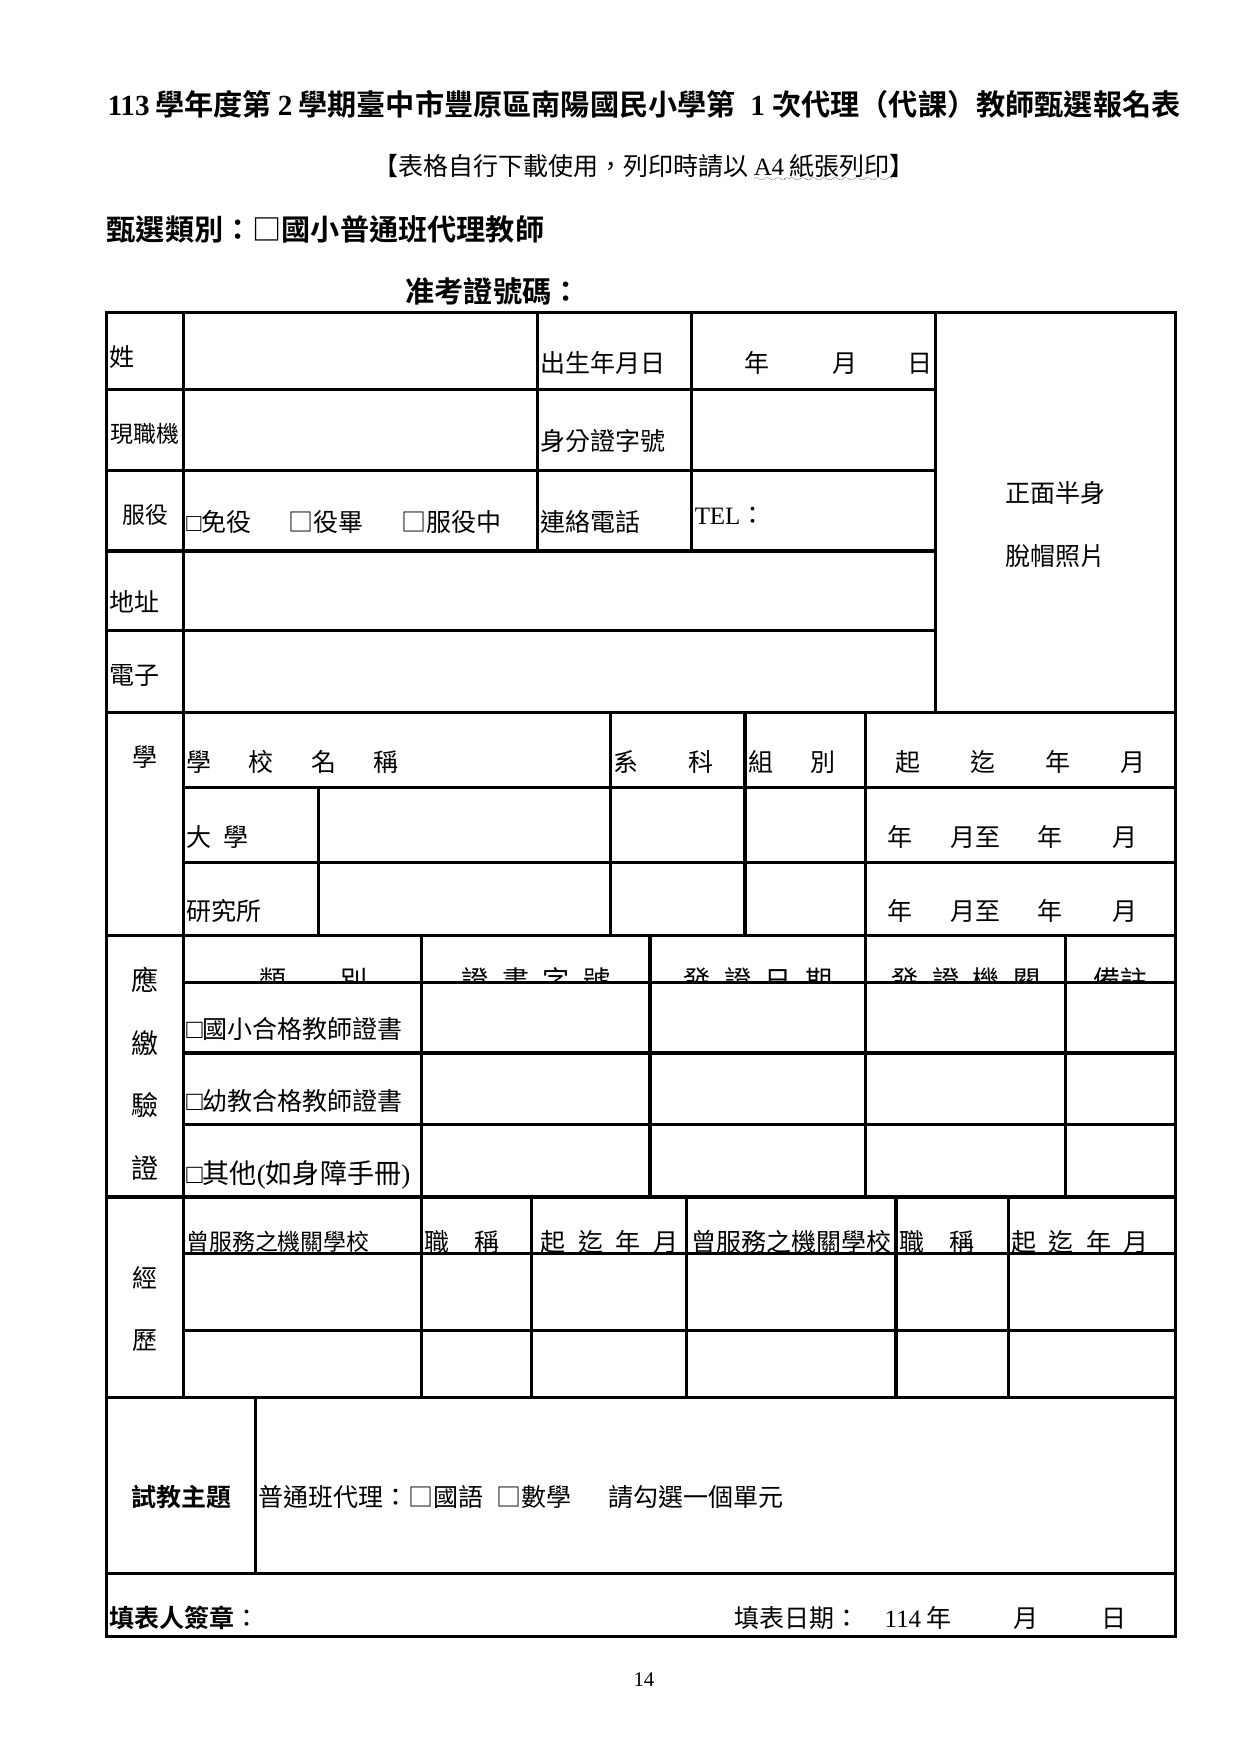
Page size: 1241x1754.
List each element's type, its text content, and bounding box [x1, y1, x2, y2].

table_cell □幼教合格教師證書 [185, 1055, 420, 1123]
table_cell [533, 1255, 685, 1329]
table_cell [185, 632, 934, 711]
table_cell 學 歷 [108, 714, 182, 934]
text 准考證號碼： [106, 248, 1064, 311]
table_cell 連絡電話 [539, 472, 690, 549]
table_cell 備註 [1067, 937, 1174, 981]
table_cell 現職機關學校 [108, 391, 182, 468]
table_cell □免役 □役畢 □服役中 [185, 472, 536, 549]
table_cell □其他(如身障手冊) [185, 1126, 420, 1195]
table_cell 大 學 [185, 789, 317, 861]
table_cell [185, 553, 934, 629]
table_header 正面半身 脫帽照片 [937, 314, 1174, 711]
table_cell 地址 [108, 553, 182, 629]
table_cell 應 繳 驗 證 件 [108, 937, 182, 1195]
table_cell [423, 1255, 530, 1329]
table_cell [1067, 1126, 1174, 1195]
table_cell 曾服務之機關學校 [185, 1199, 420, 1252]
table_cell 證 書 字 號 [423, 937, 648, 981]
table_cell [898, 1332, 1007, 1396]
table_cell [898, 1255, 1007, 1329]
text 甄選類別：□國小普通班代理教師 [106, 186, 1181, 248]
table_cell 填表人簽章： 填表日期： 114年 月 日 [108, 1575, 1174, 1635]
table_cell [652, 1055, 864, 1123]
table_cell [612, 864, 743, 934]
table_cell 職 稱 [423, 1199, 530, 1252]
table_cell [1010, 1255, 1174, 1329]
table_cell □國小合格教師證書 [185, 984, 420, 1051]
table_cell [688, 1332, 894, 1396]
table_cell 職 稱 [898, 1199, 1007, 1252]
table_cell [747, 864, 864, 934]
table_cell [1067, 1055, 1174, 1123]
table_cell 發 證 機 關 [867, 937, 1064, 981]
table_cell 學 校 名 稱 [185, 714, 609, 786]
table_cell [423, 1126, 648, 1195]
table_cell [652, 984, 864, 1051]
table_cell [867, 984, 1064, 1051]
table_cell 試教主題 [108, 1399, 254, 1572]
table_cell [320, 864, 609, 934]
table_cell [185, 1255, 420, 1329]
table_cell [320, 789, 609, 861]
table_cell [1067, 984, 1174, 1051]
table_cell [612, 789, 743, 861]
table_cell [688, 1255, 894, 1329]
table_cell 起 迄 年 月 [533, 1199, 685, 1252]
table_cell 電子郵件 [108, 632, 182, 711]
table_cell 年 月至 年 月 [867, 789, 1174, 861]
table_cell 服役 情形 [108, 472, 182, 549]
table_cell 曾服務之機關學校 [688, 1199, 894, 1252]
table_cell 年 月至 年 月 [867, 864, 1174, 934]
table_cell [423, 984, 648, 1051]
table_cell 研究所 [185, 864, 317, 934]
table_cell TEL： 手機： [693, 472, 934, 549]
table_cell [747, 789, 864, 861]
table_header 姓 名 [108, 314, 182, 388]
text 113學年度第2學期臺中市豐原區南陽國民小學第 1 次代理（代課）教師甄選報名表 [106, 82, 1181, 123]
table_cell [533, 1332, 685, 1396]
table_cell [1010, 1332, 1174, 1396]
table_cell 組 別 [747, 714, 864, 786]
table_cell [867, 1126, 1064, 1195]
table_cell [423, 1332, 530, 1396]
table_cell [652, 1126, 864, 1195]
table_cell 發 證 日 期 [652, 937, 864, 981]
table_cell [693, 391, 934, 468]
table_cell 起 迄 年 月 [1010, 1199, 1174, 1252]
text 【表格自行下載使用，列印時請以A4紙張列印】 [106, 123, 1181, 186]
table_cell 類 別 [185, 937, 420, 981]
table_cell 起 迄 年 月 [867, 714, 1174, 786]
table_cell [185, 1332, 420, 1396]
table_cell 身分證字號 [539, 391, 690, 468]
table_header 出生年月日 [539, 314, 690, 388]
table_cell 普通班代理：□國語 □數學 請勾選一個單元 [257, 1399, 1174, 1572]
table_header [185, 314, 536, 388]
table_cell 系 科 [612, 714, 743, 786]
table_cell [867, 1055, 1064, 1123]
table_cell [185, 391, 536, 468]
table_cell [423, 1055, 648, 1123]
table_cell 經 歷 [108, 1199, 182, 1396]
table_header 年 月 日 [693, 314, 934, 388]
